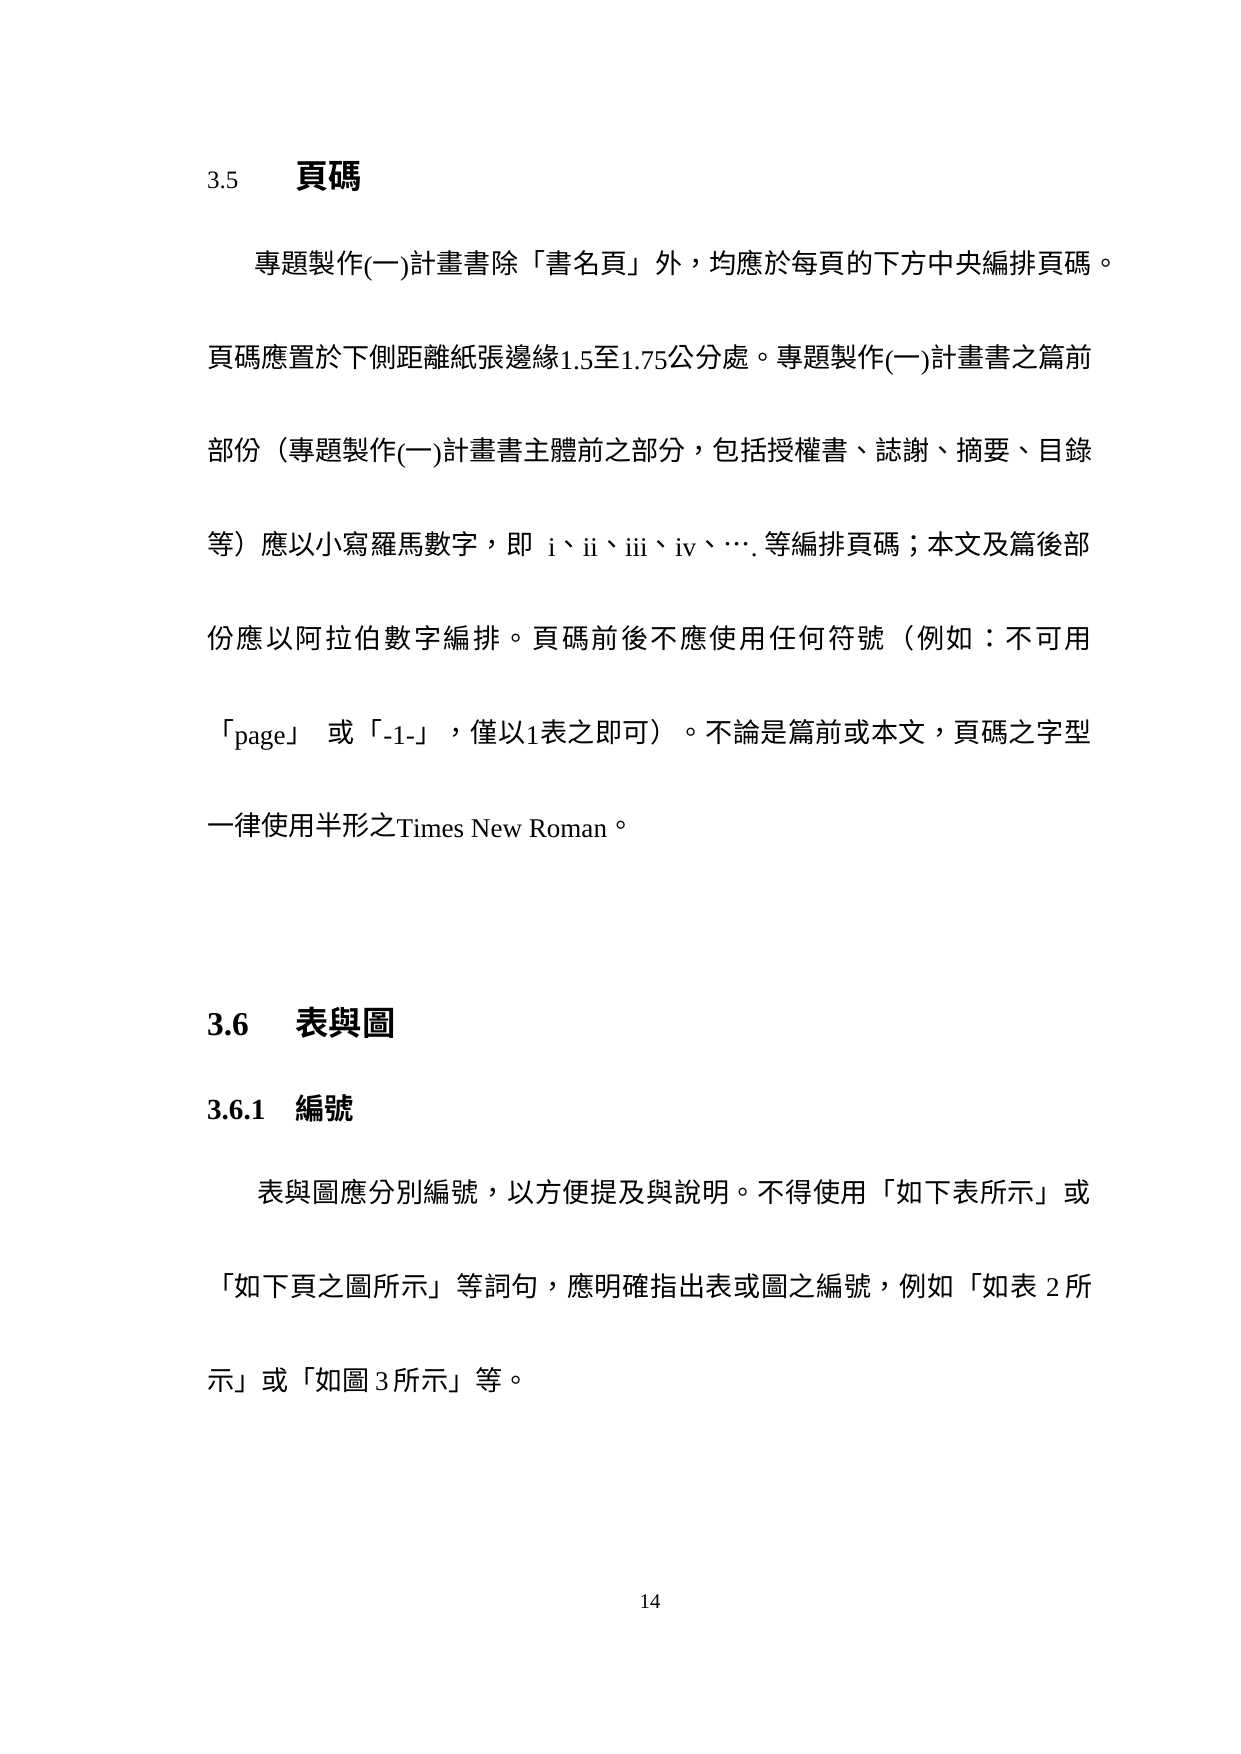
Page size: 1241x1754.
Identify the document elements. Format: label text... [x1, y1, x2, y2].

text 專題製作(一)計畫書除「書名頁」外，均應於每頁的下方中央編排頁碼。頁碼應置於下側距離紙張邊緣1.5至1.75公分處。專題製作(一)計畫書之篇前部份（專題製作(一)計畫書主體前之部分，包括授權書、誌謝、摘要、目錄等）應以小寫羅馬數字，即 i、ii、iii、iv、…. 等編排頁碼；本文及篇後部份應以阿拉伯數字編排。頁碼前後不應使用任何符號（例如：不可用「page」 或「-1-」，僅以1表之即可）。不論是篇前或本文，頁碼之字型一律使用半形之Times New Roman。 [207, 219, 1092, 844]
list 表與圖 [207, 979, 1092, 1041]
list 編號 [207, 1065, 1092, 1128]
list 頁碼 [207, 132, 1092, 194]
text 表與圖應分別編號，以方便提及與說明。不得使用「如下表所示」或「如下頁之圖所示」等詞句，應明確指出表或圖之編號，例如「如表2所示」或「如圖3所示」等。 [207, 1149, 1092, 1399]
